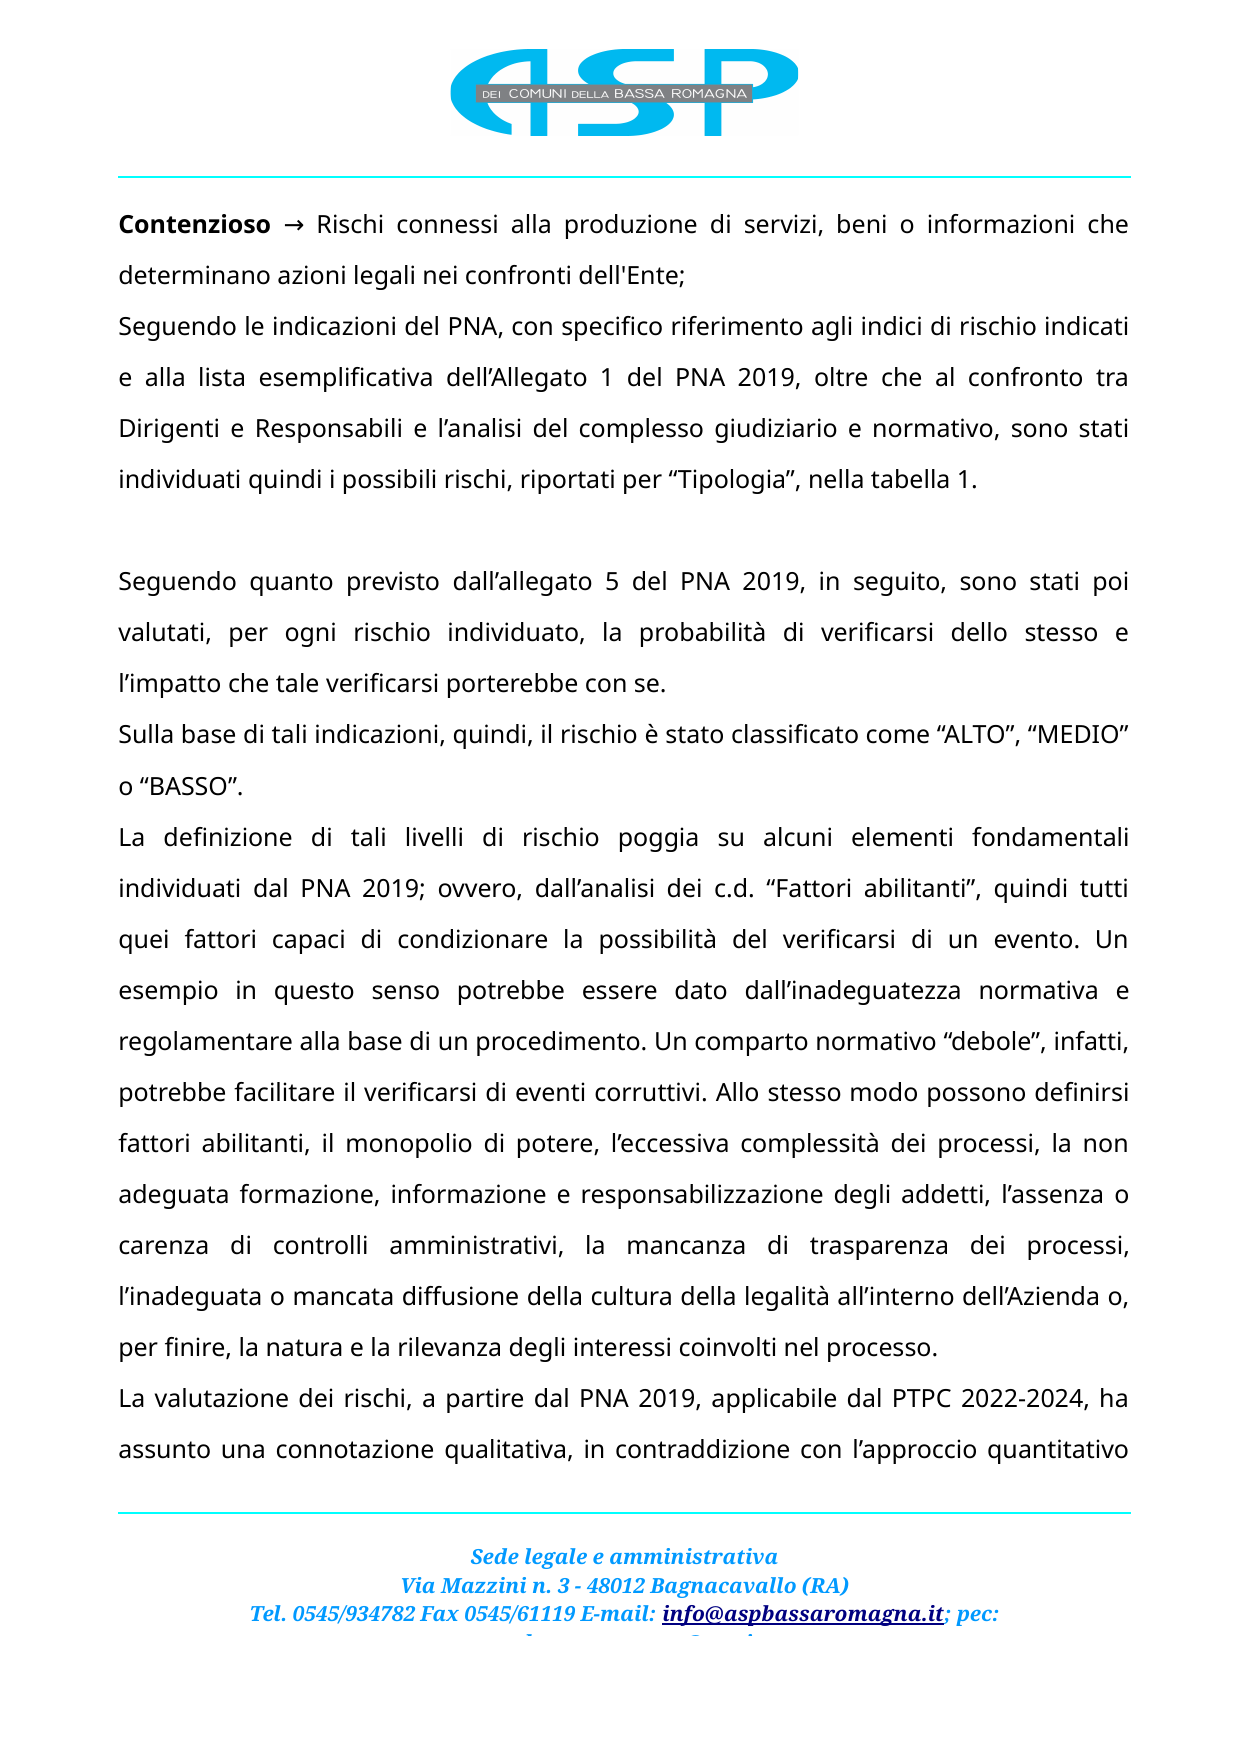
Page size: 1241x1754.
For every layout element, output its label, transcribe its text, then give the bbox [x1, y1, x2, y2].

text Sulla base di tali indicazioni, quindi, il rischio è stato classificato come “ALTO”, “MEDIO” o “BASSO”. La definizione di tali livelli di rischio poggia su alcuni elementi fondamentali individuati dal PNA 2019; ovvero, dall’analisi dei c.d. “Fattori abilitanti”, quindi tutti quei fattori capaci di condizionare la possibilità del verificarsi di un evento. Un esempio in questo senso potrebbe essere dato dall’inadeguatezza normativa e regolamentare alla base di un procedimento. Un comparto normativo “debole”, infatti, potrebbe facilitare il verificarsi di eventi corruttivi. Allo stesso modo possono definirsi fattori abilitanti, il monopolio di potere, l’eccessiva complessità dei processi, la non adeguata formazione, informazione e responsabilizzazione degli addetti, l’assenza o carenza di controlli amministrativi, la mancanza di trasparenza dei processi, l’inadeguata o mancata diffusione della cultura della legalità all’interno dell’Azienda o, per finire, la natura e la rilevanza degli interessi coinvolti nel processo. [118, 717, 1131, 1364]
text La valutazione dei rischi, a partire dal PNA 2019, applicabile dal PTPC 2022-2024, ha assunto una connotazione qualitativa, in contraddizione con l’approccio quantitativo [118, 1381, 1131, 1466]
text Seguendo le indicazioni del PNA, con specifico riferimento agli indici di rischio indicati e alla lista esemplificativa dell’Allegato 1 del PNA 2019, oltre che al confronto tra Dirigenti e Responsabili e l’analisi del complesso giudiziario e normativo, sono stati individuati quindi i possibili rischi, riportati per “Tipologia”, nella tabella 1. [118, 309, 1131, 496]
text Contenzioso → Rischi connessi alla produzione di servizi, beni o informazioni che determinano azioni legali nei confronti dell'Ente; [118, 207, 1131, 292]
text Seguendo quanto previsto dall’allegato 5 del PNA 2019, in seguito, sono stati poi valutati, per ogni rischio individuato, la probabilità di verificarsi dello stesso e l’impatto che tale verificarsi porterebbe con se. [118, 564, 1131, 700]
